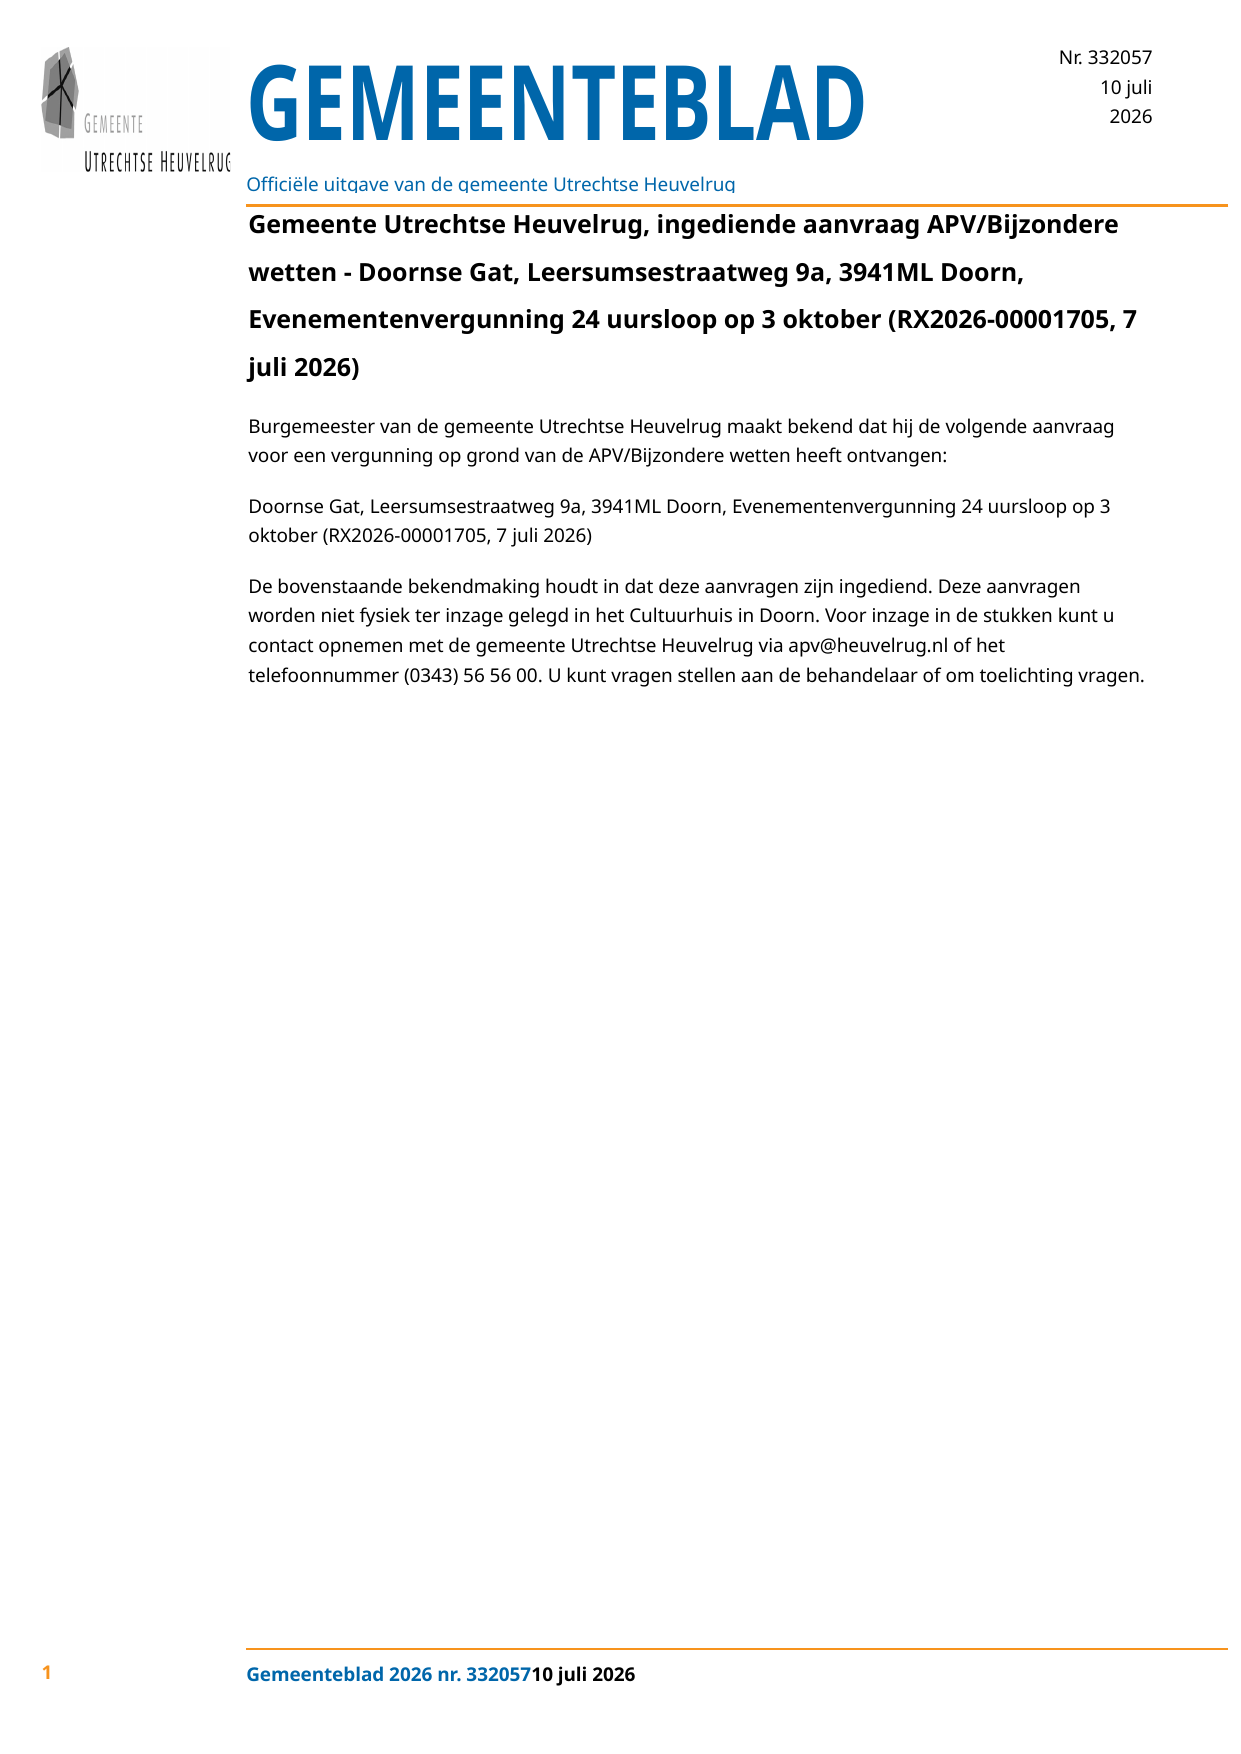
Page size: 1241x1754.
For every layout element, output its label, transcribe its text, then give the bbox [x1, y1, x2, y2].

text Gemeente Utrechtse Heuvelrug, ingediende aanvraag APV/Bijzondere wetten - Doornse Gat, Leersumsestraatweg 9a, 3941ML Doorn, Evenementenvergunning 24 uursloop op 3 oktober (RX2026-00001705, 7 juli 2026) [248, 207, 1152, 384]
text Burgemeester van de gemeente Utrechtse Heuvelrug maakt bekend dat hij de volgende aanvraag voor een vergunning op grond van de APV/Bijzondere wetten heeft ontvangen: [248, 413, 1152, 468]
text De bovenstaande bekendmaking houdt in dat deze aanvragen zijn ingediend. Deze aanvragen worden niet fysiek ter inzage gelegd in het Cultuurhuis in Doorn. Voor inzage in de stukken kunt u contact opnemen met de gemeente Utrechtse Heuvelrug via apv@heuvelrug.nl of het telefoonnummer (0343) 56 56 00. U kunt vragen stellen aan de behandelaar of om toelichting vragen. [248, 573, 1152, 688]
picture [41, 47, 231, 172]
text Doornse Gat, Leersumsestraatweg 9a, 3941ML Doorn, Evenementenvergunning 24 uursloop op 3 oktober (RX2026-00001705, 7 juli 2026) [248, 493, 1152, 548]
